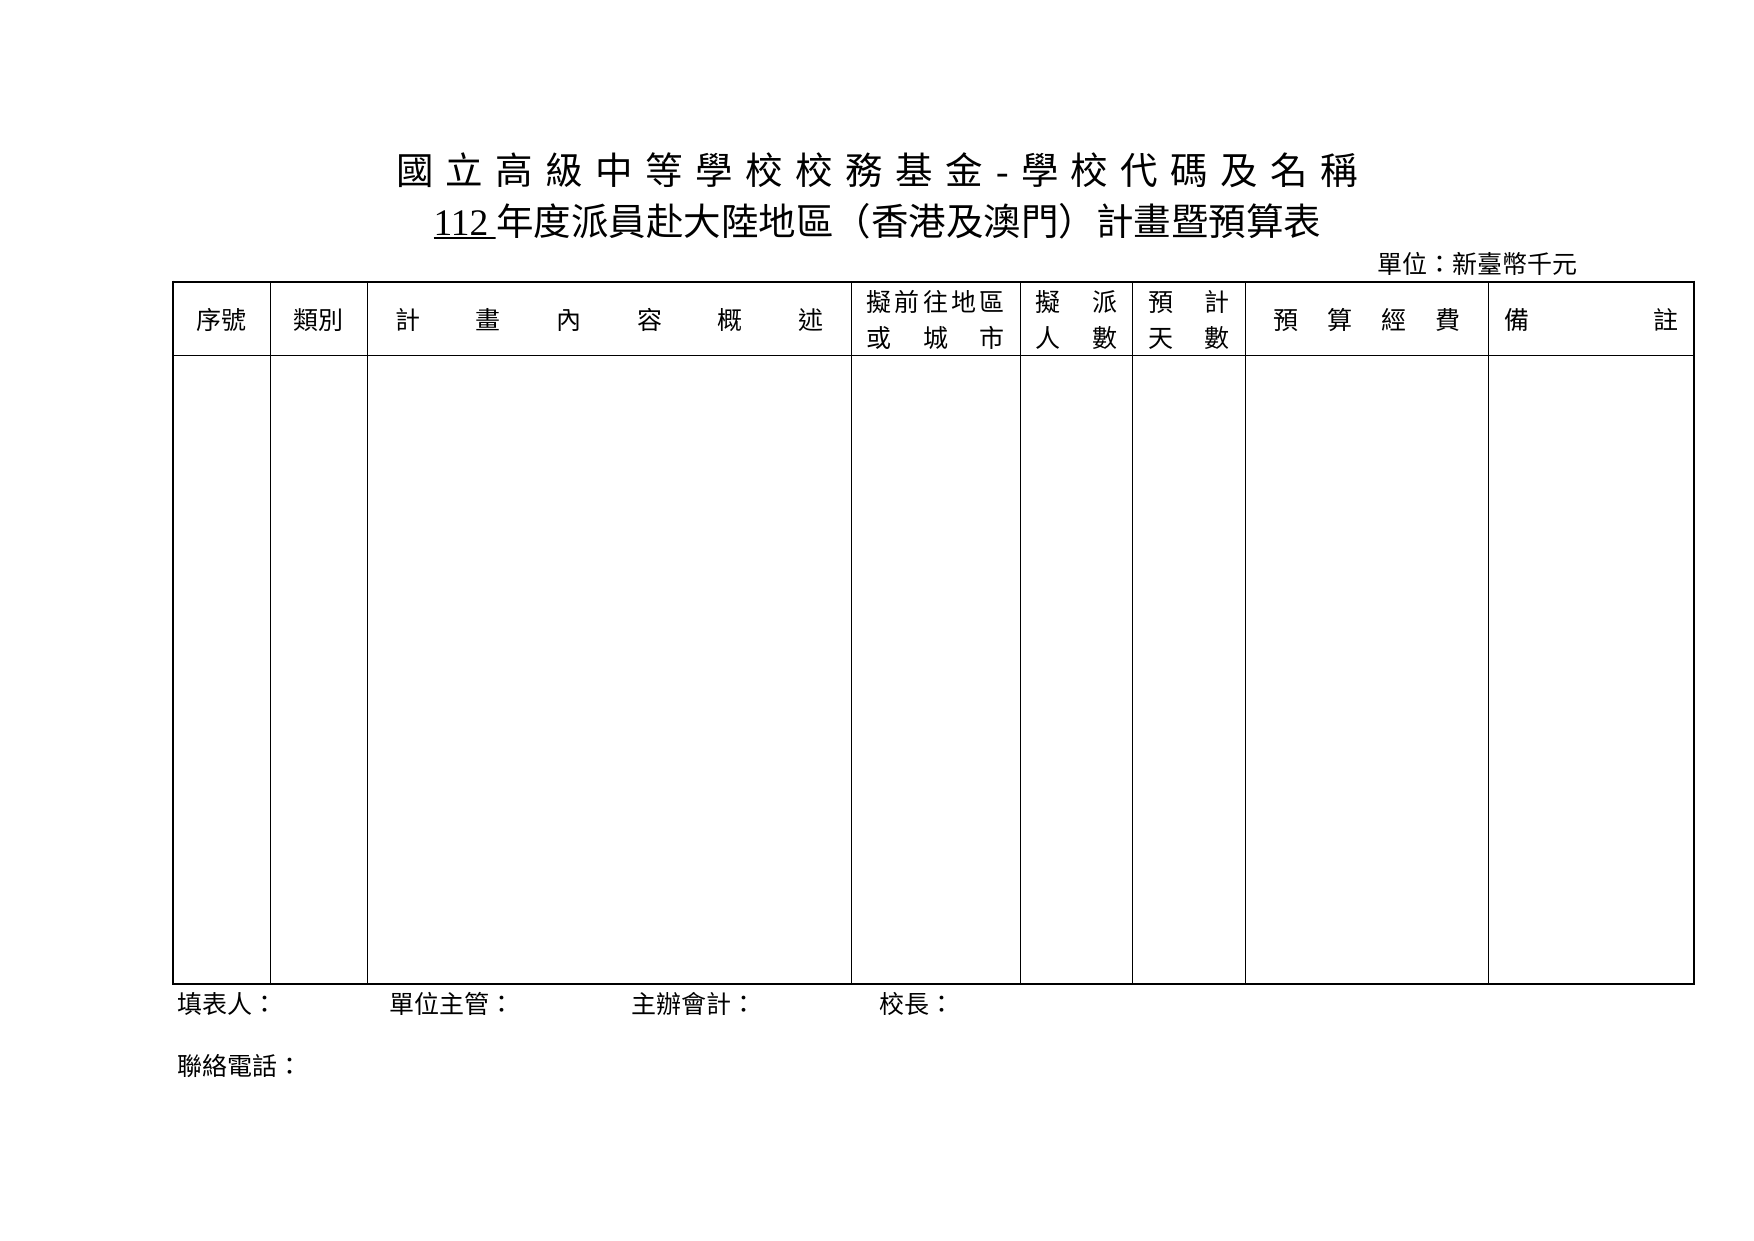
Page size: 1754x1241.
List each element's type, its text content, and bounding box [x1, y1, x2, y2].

table_cell [1246, 561, 1488, 702]
table_cell [1133, 702, 1245, 842]
table_cell [1489, 561, 1693, 702]
table_cell [174, 356, 270, 421]
table_cell [1246, 356, 1488, 421]
table_cell [1489, 702, 1693, 842]
table_cell [1133, 421, 1245, 561]
table_cell [852, 421, 1020, 561]
table_cell [1133, 356, 1245, 421]
table_cell [271, 356, 367, 421]
table_cell [1489, 842, 1693, 983]
table_cell [368, 702, 851, 842]
subtitle 填表人： 單位主管： 主辦會計： 校長： [177, 985, 1577, 1021]
table_cell [368, 356, 851, 421]
table_cell [852, 356, 1020, 421]
table_cell [852, 842, 1020, 983]
table_header 序號 [174, 283, 270, 355]
table_header 預計 天數 [1133, 283, 1245, 355]
table_cell [852, 702, 1020, 842]
table_cell [1489, 421, 1693, 561]
table_cell [1133, 561, 1245, 702]
table_header 備註 [1489, 283, 1693, 355]
table_cell [368, 842, 851, 983]
table_cell [1021, 702, 1132, 842]
table_cell [1246, 842, 1488, 983]
table_cell [368, 421, 851, 561]
table_cell [271, 842, 367, 983]
table_header 擬前往地區或城市 [852, 283, 1020, 355]
table_cell [174, 561, 270, 702]
table_header 類別 [271, 283, 367, 355]
table_cell [174, 842, 270, 983]
table_cell [1489, 356, 1693, 421]
text 聯絡電話： [177, 1046, 1577, 1082]
text 國立高級中等學校校務基金-學校代碼及名稱 [177, 148, 1577, 193]
table_header 計畫內容概述 [368, 283, 851, 355]
table_cell [1021, 842, 1132, 983]
table_cell [852, 561, 1020, 702]
table_header 擬派 人數 [1021, 283, 1132, 355]
text 單位：新臺幣千元 [177, 244, 1577, 281]
table_header 預算經費 [1246, 283, 1488, 355]
table_cell [1021, 421, 1132, 561]
table_cell [174, 421, 270, 561]
table_cell [1021, 561, 1132, 702]
text 112年度派員赴大陸地區（香港及澳門）計畫暨預算表 [177, 198, 1577, 244]
table_cell [1246, 702, 1488, 842]
table_cell [271, 561, 367, 702]
table_cell [271, 702, 367, 842]
table_cell [1021, 356, 1132, 421]
table_cell [174, 702, 270, 842]
table_cell [1133, 842, 1245, 983]
table_cell [1246, 421, 1488, 561]
table_cell [271, 421, 367, 561]
table_cell [368, 561, 851, 702]
